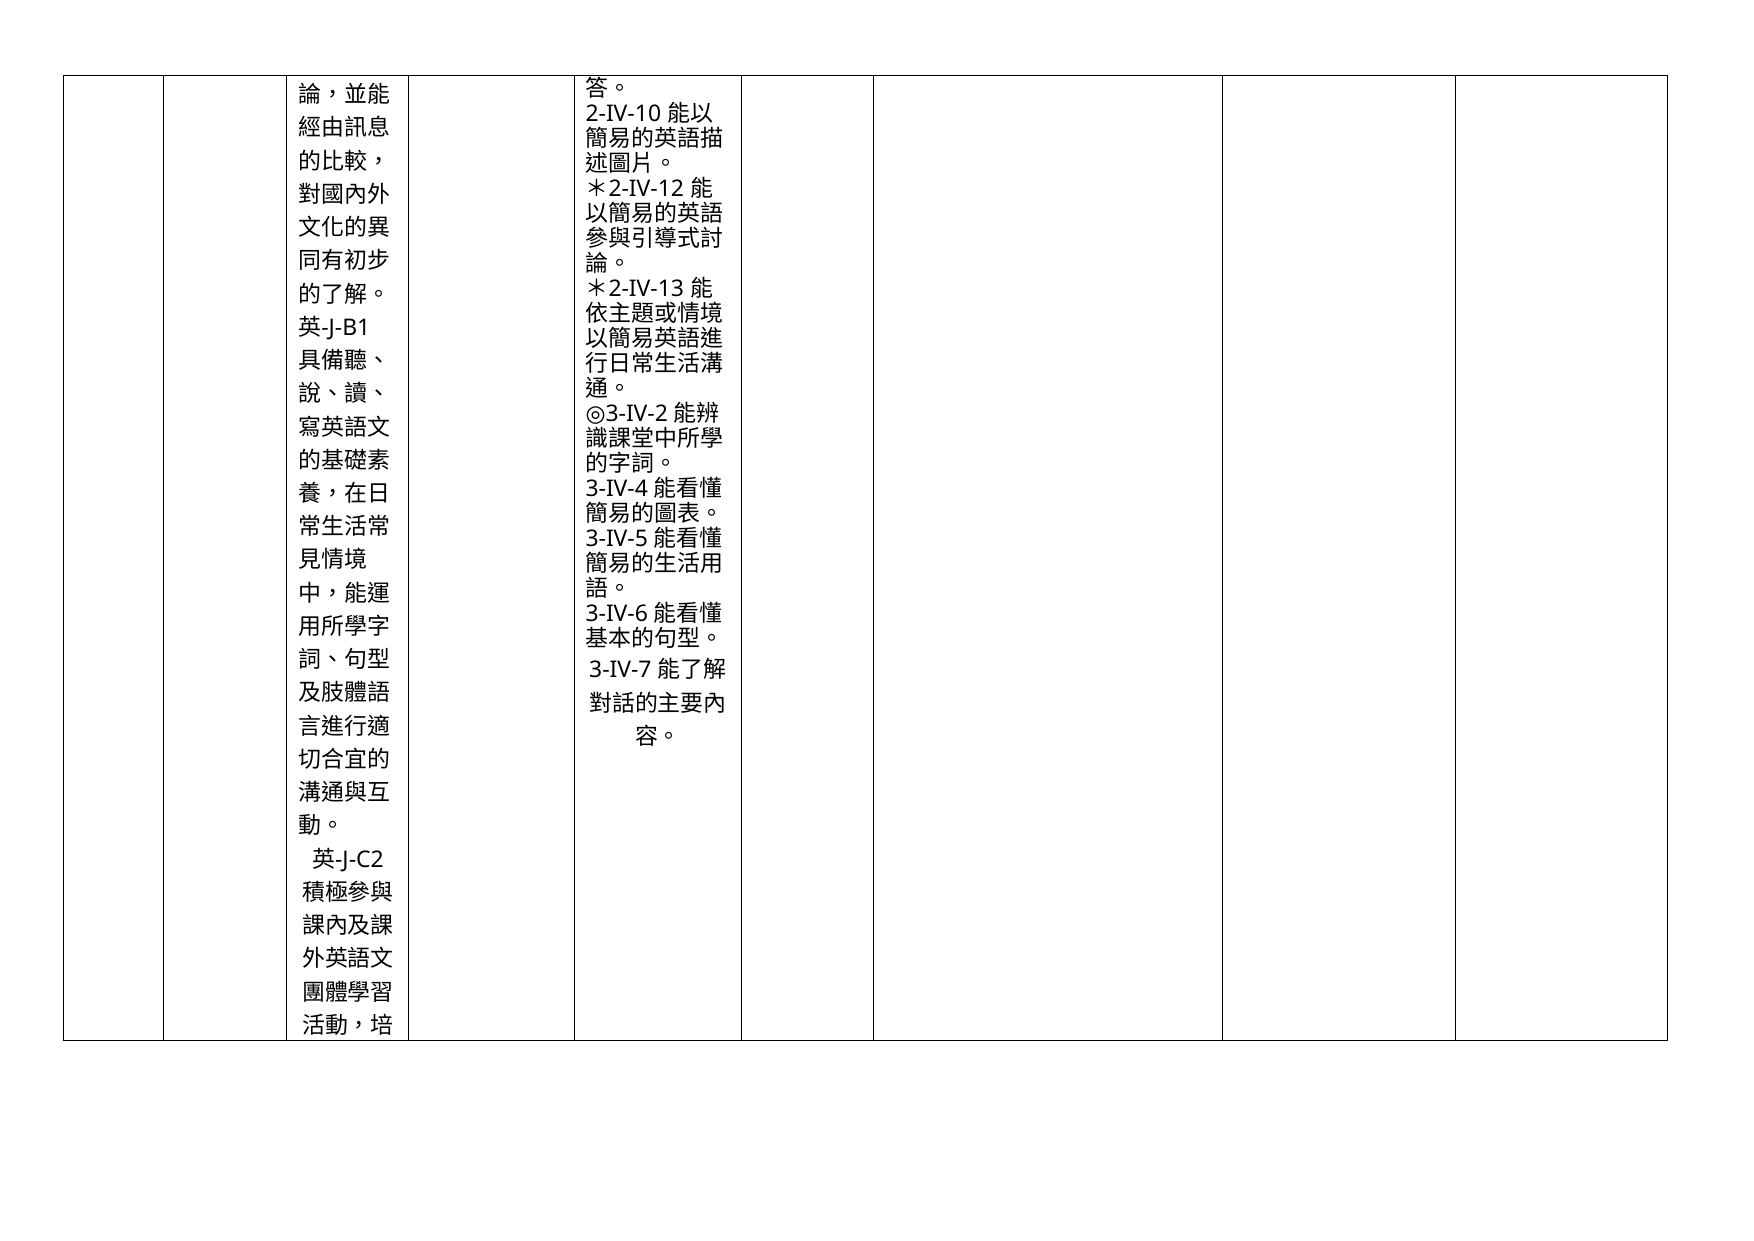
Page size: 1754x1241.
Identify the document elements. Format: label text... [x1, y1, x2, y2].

table_cell [1456, 76, 1667, 1040]
table_cell [164, 76, 286, 1040]
table_cell [874, 76, 1222, 1040]
table_cell [1223, 76, 1455, 1040]
table_cell [409, 76, 574, 1040]
table_cell [742, 76, 873, 1040]
table_cell [64, 76, 163, 1040]
table_cell 論，並能經由訊息的比較，對國內外文化的異同有初步的了解。 英-J-B1 具備聽、說、讀、寫英語文的基礎素養，在日常生活常見情境中，能運用所學字詞、句型及肢體語言進行適切合宜的溝通與互動。 英-J-C2 積極參與課內及課外英語文團體學習活動，培 [287, 76, 408, 1040]
table_cell 答。 2-IV-10 能以簡易的英語描述圖片。 ＊2-IV-12 能以簡易的英語參與引導式討論。 ＊2-IV-13 能依主題或情境以簡易英語進行日常生活溝通。 ◎3-IV-2 能辨識課堂中所學的字詞。 3-IV-4 能看懂簡易的圖表。 3-IV-5 能看懂簡易的生活用語。 3-IV-6 能看懂基本的句型。 3-IV-7 能了解對話的主要內容。 [575, 76, 741, 1040]
